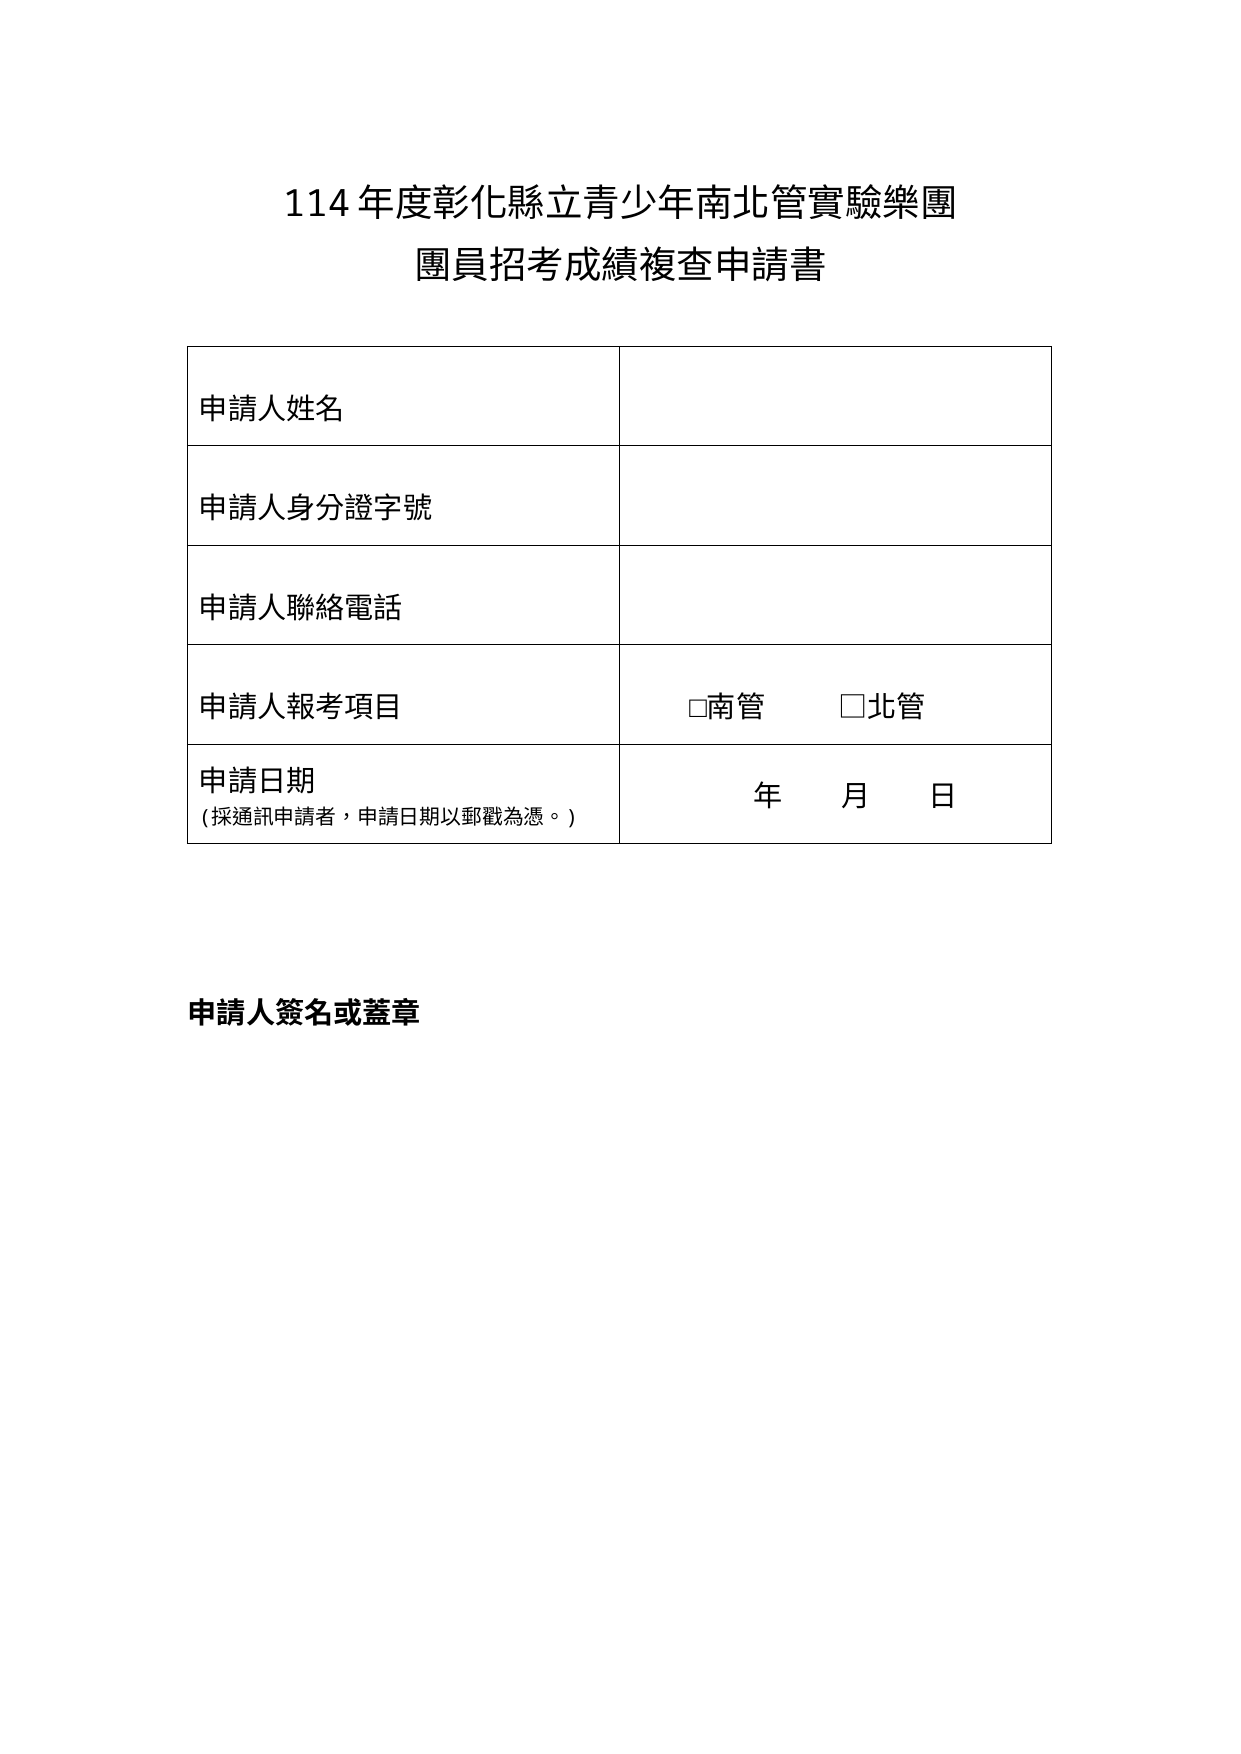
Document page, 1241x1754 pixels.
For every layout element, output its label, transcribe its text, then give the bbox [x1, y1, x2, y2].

table_header 申請人姓名 [188, 347, 619, 445]
table_header [620, 347, 1051, 445]
table_cell 申請人報考項目 [188, 645, 619, 744]
table_cell 年 月 日 [620, 745, 1051, 843]
text 申請人簽名或蓋章 [187, 969, 1053, 1032]
table_cell 申請人身分證字號 [188, 446, 619, 545]
table_cell [620, 546, 1051, 644]
text 團員招考成績複查申請書 [187, 221, 1053, 283]
table_cell □南管 □北管 [620, 645, 1051, 744]
table_cell 申請日期 (採通訊申請者，申請日期以郵戳為憑。) [188, 745, 619, 843]
text 114年度彰化縣立青少年南北管實驗樂團 [187, 158, 1053, 221]
table_cell [620, 446, 1051, 545]
table_cell 申請人聯絡電話 [188, 546, 619, 644]
